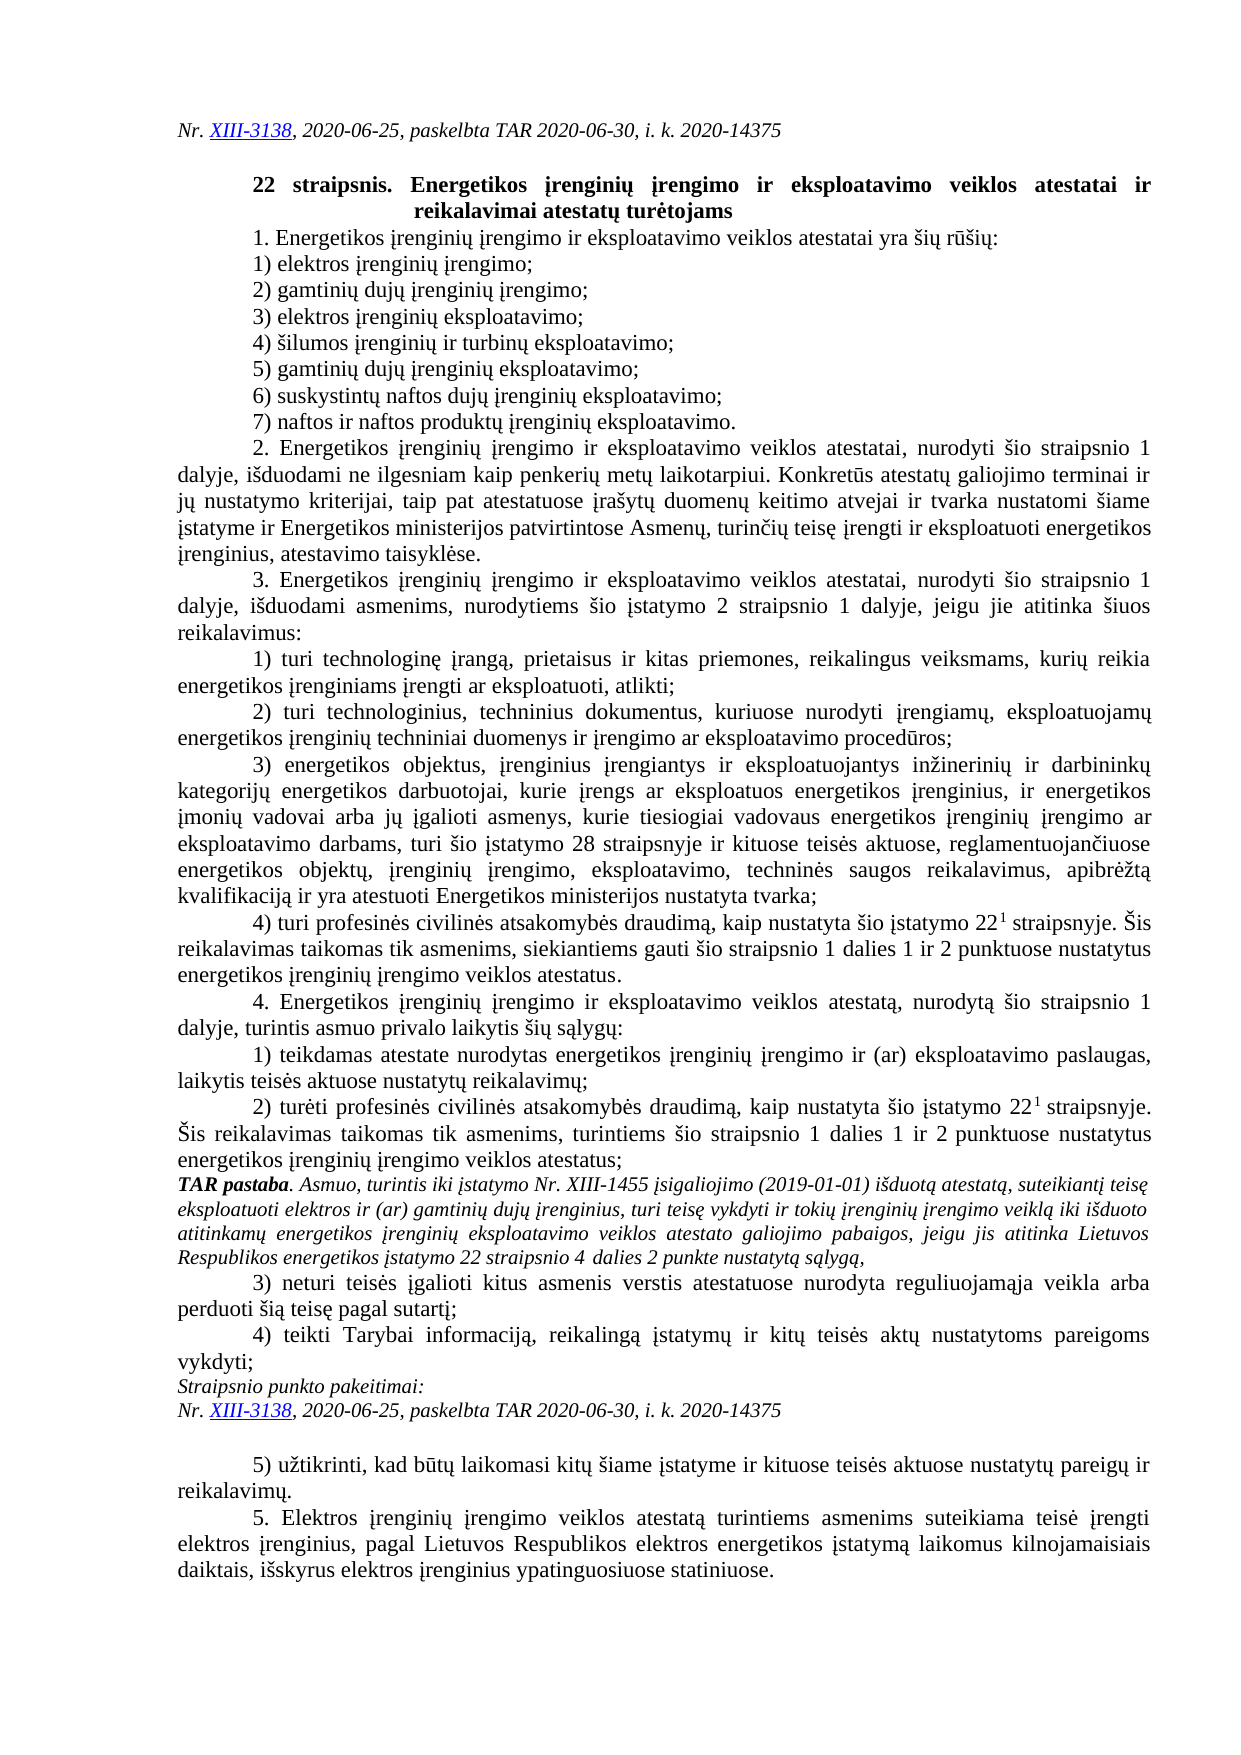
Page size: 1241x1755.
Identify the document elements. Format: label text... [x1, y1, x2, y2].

text 2) turėti profesinės civilinės atsakomybės draudimą, kaip nustatyta šio įstatymo 221 straipsnyje. Šis reikalavimas taikomas tik asmenims, turintiems šio straipsnio 1 dalies 1 ir 2 punktuose nustatytus energetikos įrenginių įrengimo veiklos atestatus; [177, 1093, 1152, 1172]
text 3) elektros įrenginių eksploatavimo; [177, 303, 1152, 329]
text 1. Energetikos įrenginių įrengimo ir eksploatavimo veiklos atestatai yra šių rūšių: [177, 224, 1152, 250]
text 2) gamtinių dujų įrenginių įrengimo; [177, 276, 1152, 303]
text 3) energetikos objektus, įrenginius įrengiantys ir eksploatuojantys inžinerinių ir darbininkų kategorijų energetikos darbuotojai, kurie įrengs ar eksploatuos energetikos įrenginius, ir energetikos įmonių vadovai arba jų įgalioti asmenys, kurie tiesiogiai vadovaus energetikos įrenginių įrengimo ar eksploatavimo darbams, turi šio įstatymo 28 straipsnyje ir kituose teisės aktuose, reglamentuojančiuose energetikos objektų, įrenginių įrengimo, eksploatavimo, techninės saugos reikalavimus, apibrėžtą kvalifikaciją ir yra atestuoti Energetikos ministerijos nustatyta tvarka; [177, 751, 1152, 909]
text 3. Energetikos įrenginių įrengimo ir eksploatavimo veiklos atestatai, nurodyti šio straipsnio 1 dalyje, išduodami asmenims, nurodytiems šio įstatymo 2 straipsnio 1 dalyje, jeigu jie atitinka šiuos reikalavimus: [177, 566, 1152, 645]
text 1) teikdamas atestate nurodytas energetikos įrenginių įrengimo ir (ar) eksploatavimo paslaugas, laikytis teisės aktuose nustatytų reikalavimų; [177, 1041, 1152, 1093]
text 1) elektros įrenginių įrengimo; [177, 250, 1152, 276]
text Straipsnio punkto pakeitimai: [177, 1374, 1152, 1398]
text 2) turi technologinius, techninius dokumentus, kuriuose nurodyti įrengiamų, eksploatuojamų energetikos įrenginių techniniai duomenys ir įrengimo ar eksploatavimo procedūros; [177, 698, 1152, 751]
text Nr. XIII-3138, 2020-06-25, paskelbta TAR 2020-06-30, i. k. 2020-14375 [177, 118, 1152, 142]
text 4) turi profesinės civilinės atsakomybės draudimą, kaip nustatyta šio įstatymo 221 straipsnyje. Šis reikalavimas taikomas tik asmenims, siekiantiems gauti šio straipsnio 1 dalies 1 ir 2 punktuose nustatytus energetikos įrenginių įrengimo veiklos atestatus. [177, 909, 1152, 988]
text TAR pastaba. Asmuo, turintis iki įstatymo Nr. XIII-1455 įsigaliojimo (2019-01-01) išduotą atestatą, suteikiantį teisę eksploatuoti elektros ir (ar) gamtinių dujų įrenginius, turi teisę vykdyti ir tokių įrenginių įrengimo veiklą iki išduoto atitinkamų energetikos įrenginių eksploatavimo veiklos atestato galiojimo pabaigos, jeigu jis atitinka Lietuvos Respublikos energetikos įstatymo 22 straipsnio 4 dalies 2 punkte nustatytą sąlygą, [177, 1172, 1152, 1269]
text 4. Energetikos įrenginių įrengimo ir eksploatavimo veiklos atestatą, nurodytą šio straipsnio 1 dalyje, turintis asmuo privalo laikytis šių sąlygų: [177, 988, 1152, 1041]
text 3) neturi teisės įgalioti kitus asmenis verstis atestatuose nurodyta reguliuojamąja veikla arba perduoti šią teisę pagal sutartį; [177, 1269, 1152, 1321]
text 1) turi technologinę įrangą, prietaisus ir kitas priemones, reikalingus veiksmams, kurių reikia energetikos įrenginiams įrengti ar eksploatuoti, atlikti; [177, 645, 1152, 698]
text 7) naftos ir naftos produktų įrenginių eksploatavimo. [177, 408, 1152, 434]
text 5) gamtinių dujų įrenginių eksploatavimo; [177, 355, 1152, 382]
text Nr. XIII-3138, 2020-06-25, paskelbta TAR 2020-06-30, i. k. 2020-14375 [177, 1398, 1152, 1422]
text 5. Elektros įrenginių įrengimo veiklos atestatą turintiems asmenims suteikiama teisė įrengti elektros įrenginius, pagal Lietuvos Respublikos elektros energetikos įstatymą laikomus kilnojamaisiais daiktais, išskyrus elektros įrenginius ypatinguosiuose statiniuose. [177, 1504, 1152, 1583]
text 22 straipsnis. Energetikos įrenginių įrengimo ir eksploatavimo veiklos atestatai ir reikalavimai atestatų turėtojams [252, 171, 1152, 224]
text 4) teikti Tarybai informaciją, reikalingą įstatymų ir kitų teisės aktų nustatytoms pareigoms vykdyti; [177, 1321, 1152, 1374]
text 6) suskystintų naftos dujų įrenginių eksploatavimo; [177, 382, 1152, 408]
text 4) šilumos įrenginių ir turbinų eksploatavimo; [177, 329, 1152, 355]
text 5) užtikrinti, kad būtų laikomasi kitų šiame įstatyme ir kituose teisės aktuose nustatytų pareigų ir reikalavimų. [177, 1451, 1152, 1504]
text 2. Energetikos įrenginių įrengimo ir eksploatavimo veiklos atestatai, nurodyti šio straipsnio 1 dalyje, išduodami ne ilgesniam kaip penkerių metų laikotarpiui. Konkretūs atestatų galiojimo terminai ir jų nustatymo kriterijai, taip pat atestatuose įrašytų duomenų keitimo atvejai ir tvarka nustatomi šiame įstatyme ir Energetikos ministerijos patvirtintose Asmenų, turinčių teisę įrengti ir eksploatuoti energetikos įrenginius, atestavimo taisyklėse. [177, 434, 1152, 566]
